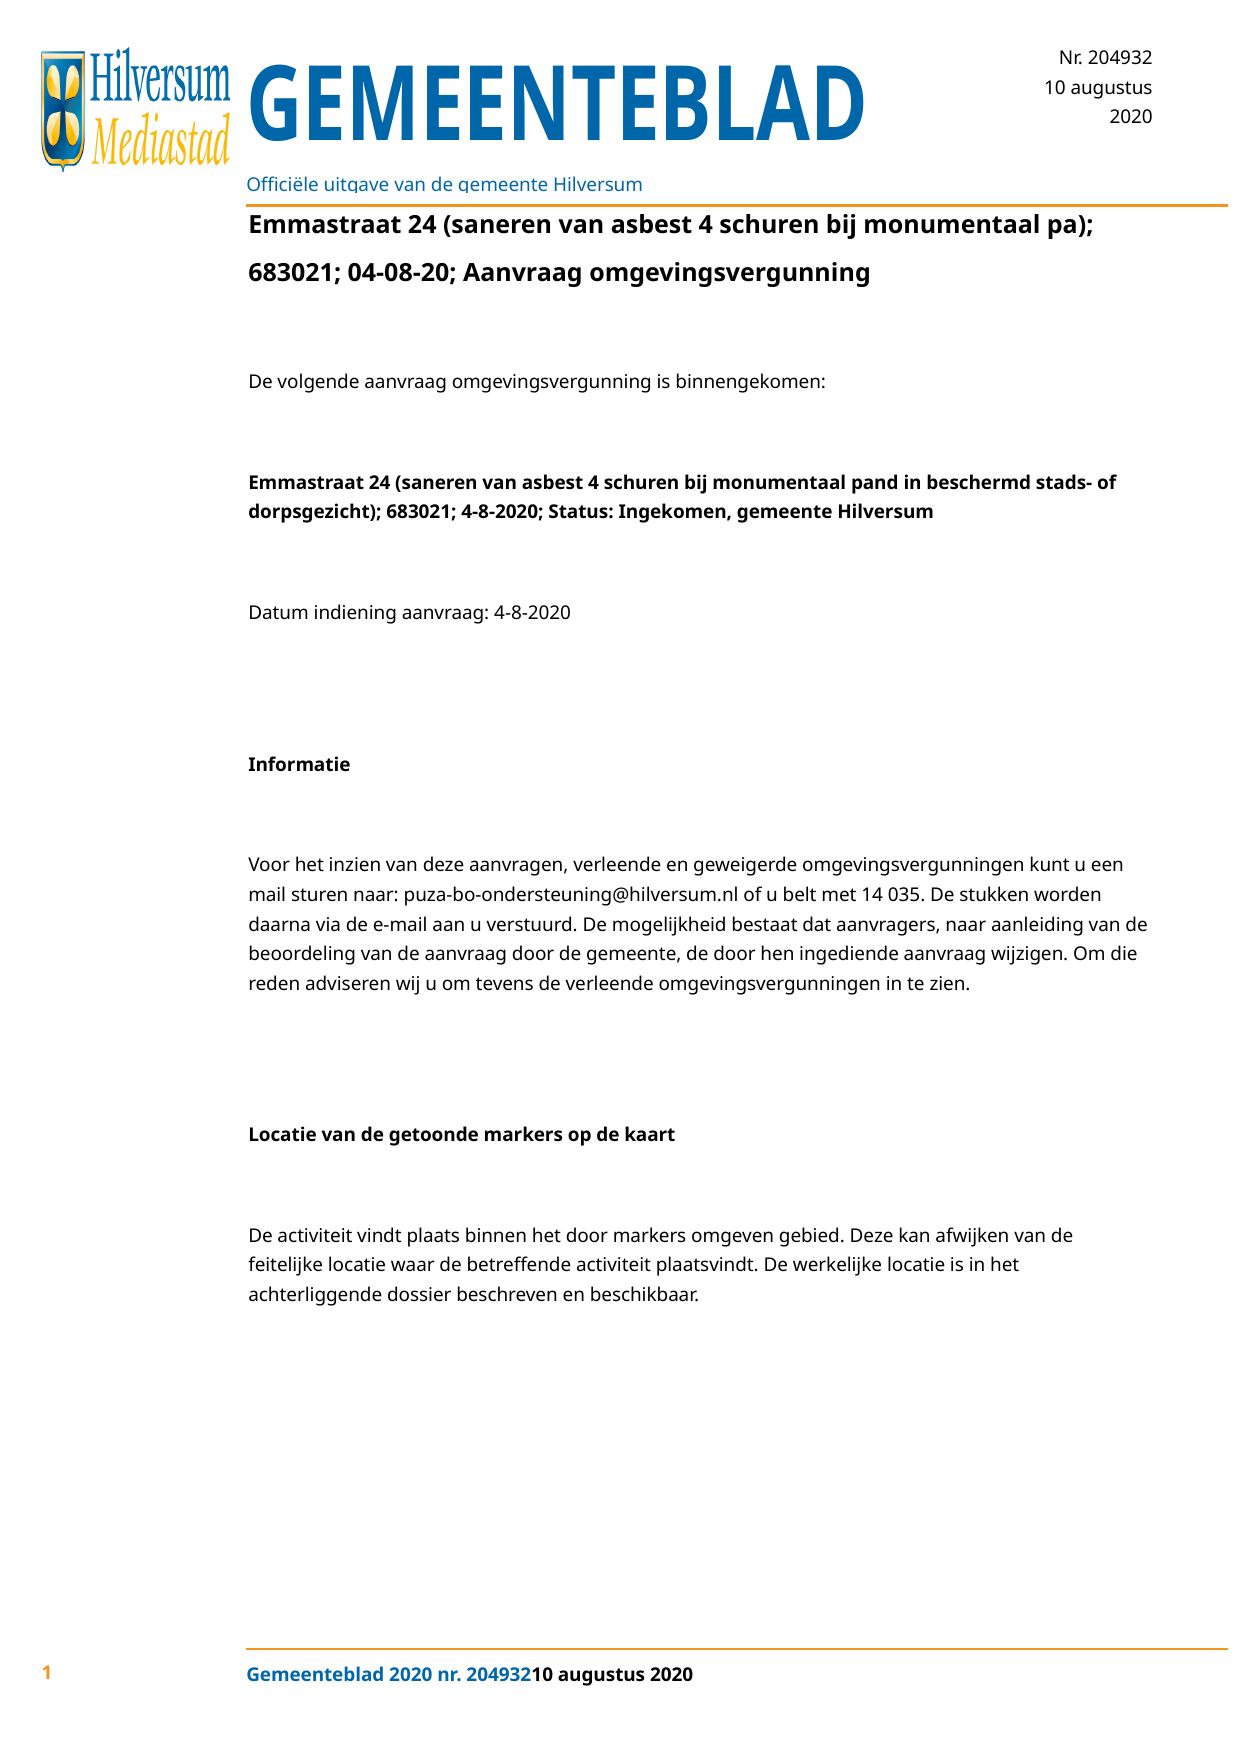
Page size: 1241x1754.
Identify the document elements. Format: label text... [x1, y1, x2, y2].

text Voor het inzien van deze aanvragen, verleende en geweigerde omgevingsvergunningen kunt u een mail sturen naar: puza-bo-ondersteuning@hilversum.nl of u belt met 14 035. De stukken worden daarna via de e-mail aan u verstuurd. De mogelijkheid bestaat dat aanvragers, naar aanleiding van de beoordeling van de aanvraag door de gemeente, de door hen ingediende aanvraag wijzigen. Om die reden adviseren wij u om tevens de verleende omgevingsvergunningen in te zien. [248, 852, 1152, 996]
picture [41, 47, 231, 172]
text Emmastraat 24 (saneren van asbest 4 schuren bij monumentaal pa); 683021; 04-08-20; Aanvraag omgevingsvergunning [248, 207, 1152, 288]
text De volgende aanvraag omgevingsvergunning is binnengekomen: [248, 368, 1152, 394]
text De activiteit vindt plaats binnen het door markers omgeven gebied. Deze kan afwijken van de feitelijke locatie waar de betreffende activiteit plaatsvindt. De werkelijke locatie is in het achterliggende dossier beschreven en beschikbaar. [248, 1222, 1152, 1307]
text Locatie van de getoonde markers op de kaart [248, 1121, 1152, 1147]
text Datum indiening aanvraag: 4-8-2020 [248, 599, 1152, 625]
text Informatie [248, 751, 1152, 777]
text Emmastraat 24 (saneren van asbest 4 schuren bij monumentaal pand in beschermd stads- of dorpsgezicht); 683021; 4-8-2020; Status: Ingekomen, gemeente Hilversum [248, 469, 1152, 524]
